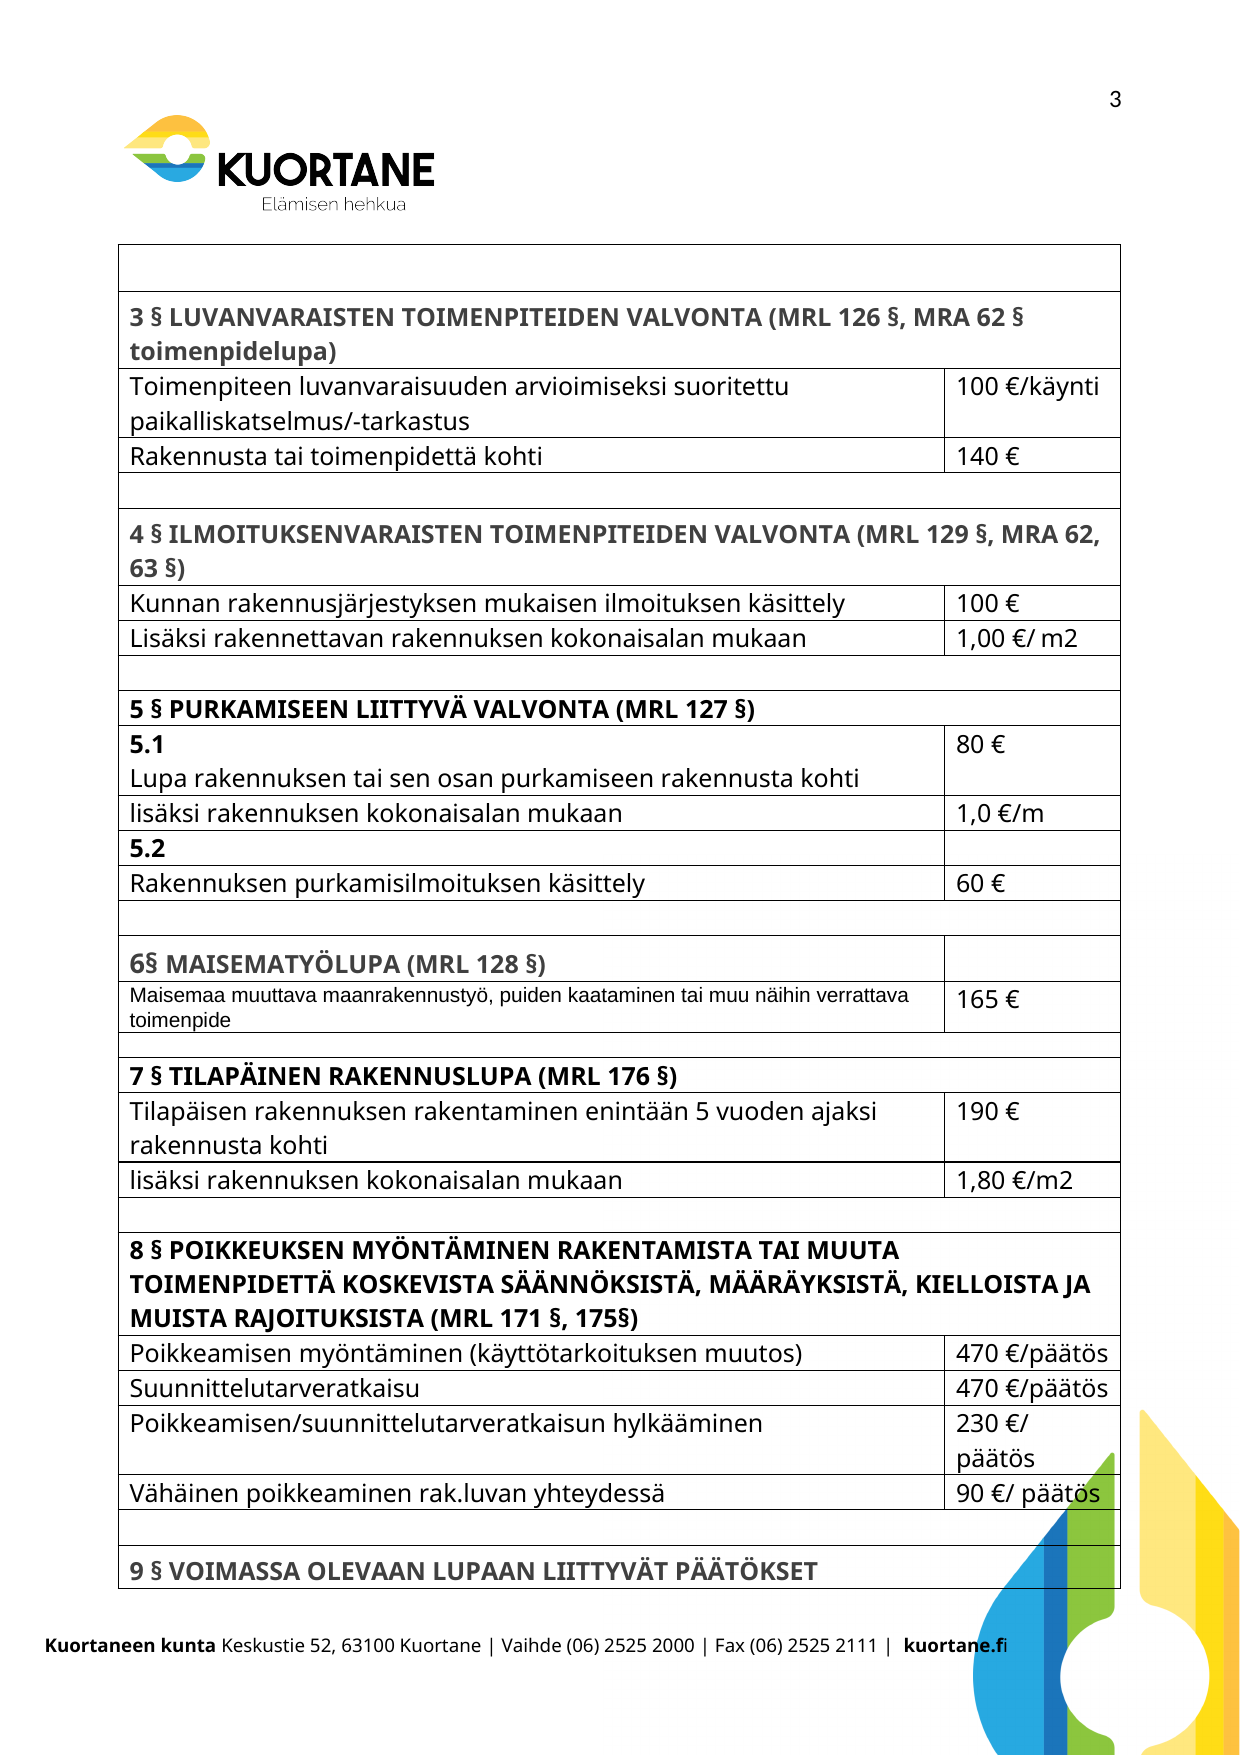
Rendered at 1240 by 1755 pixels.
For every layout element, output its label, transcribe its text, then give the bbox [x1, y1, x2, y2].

table_cell [119, 1033, 603, 1057]
table_cell Rakennusta tai toimenpidettä kohti [119, 438, 944, 472]
table_cell 3 § LUVANVARAISTEN TOIMENPITEIDEN VALVONTA (MRL 126 §, MRA 62 § toimenpidelupa) [119, 292, 1120, 368]
table_cell Kunnan rakennusjärjestyksen mukaisen ilmoituksen käsittely [119, 586, 944, 620]
table_cell Suunnittelutarveratkaisu [119, 1371, 603, 1405]
table_cell 5.1 Lupa rakennuksen tai sen osan purkamiseen rakennusta kohti [119, 726, 944, 794]
table_cell 6§ MAISEMATYÖLUPA (MRL 128 §) [119, 936, 603, 981]
table_cell Tilapäisen rakennuksen rakentaminen enintään 5 vuoden ajaksi rakennusta kohti [119, 1093, 603, 1161]
table_cell [119, 1198, 603, 1232]
table_cell 100 € [945, 586, 1120, 620]
table_cell Rakennuksen purkamisilmoituksen käsittely [119, 866, 603, 900]
table_cell 100 €/käynti [945, 369, 1120, 437]
table_cell Toimenpiteen luvanvaraisuuden arvioimiseksi suoritettu paikalliskatselmus/-tarkastus [119, 369, 944, 437]
table_cell 80 € [945, 726, 1120, 794]
table_cell [119, 473, 1120, 507]
table_cell Vähäinen poikkeaminen rak.luvan yhteydessä [119, 1475, 603, 1509]
table_cell 8 § POIKKEUKSEN MYÖNTÄMINEN RAKENTAMISTA TAI MUUTA TOIMENPIDETTÄ KOSKEVISTA SÄÄNNÖKSISTÄ, MÄÄRÄYKSISTÄ, KIELLOISTA JA MUISTA RAJOITUKSISTA (MRL 171 §, 175§) [119, 1233, 603, 1335]
table_cell [119, 901, 603, 935]
table_cell lisäksi rakennuksen kokonaisalan mukaan [119, 1163, 603, 1197]
table_cell 5.2 [119, 831, 944, 865]
table_cell lisäksi rakennuksen kokonaisalan mukaan [119, 796, 944, 829]
table_cell [945, 831, 1120, 854]
table_cell 9 § VOIMASSA OLEVAAN LUPAAN LIITTYVÄT PÄÄTÖKSET [119, 1546, 603, 1588]
table_cell [119, 656, 1120, 690]
table_cell Maisemaa muuttava maanrakennustyö, puiden kaataminen tai muu näihin verrattava toimenpide [119, 982, 603, 1032]
table_cell 7 § TILAPÄINEN RAKENNUSLUPA (MRL 176 §) [119, 1058, 603, 1092]
table_cell 140 € [945, 438, 1120, 472]
table_cell 1,00 €/ m2 [945, 621, 1120, 655]
table_cell 4 § ILMOITUKSENVARAISTEN TOIMENPITEIDEN VALVONTA (MRL 129 §, MRA 62, 63 §) [119, 509, 1120, 585]
table_cell Poikkeamisen/suunnittelutarveratkaisun hylkääminen [119, 1406, 603, 1474]
table_cell Poikkeamisen myöntäminen (käyttötarkoituksen muutos) [119, 1336, 603, 1370]
table_cell [119, 245, 1120, 291]
table_cell [119, 1510, 603, 1544]
table_cell 1,0 €/m [945, 796, 1120, 829]
table_cell 5 § PURKAMISEEN LIITTYVÄ VALVONTA (MRL 127 §) [119, 691, 1120, 725]
table_cell Lisäksi rakennettavan rakennuksen kokonaisalan mukaan [119, 621, 944, 655]
